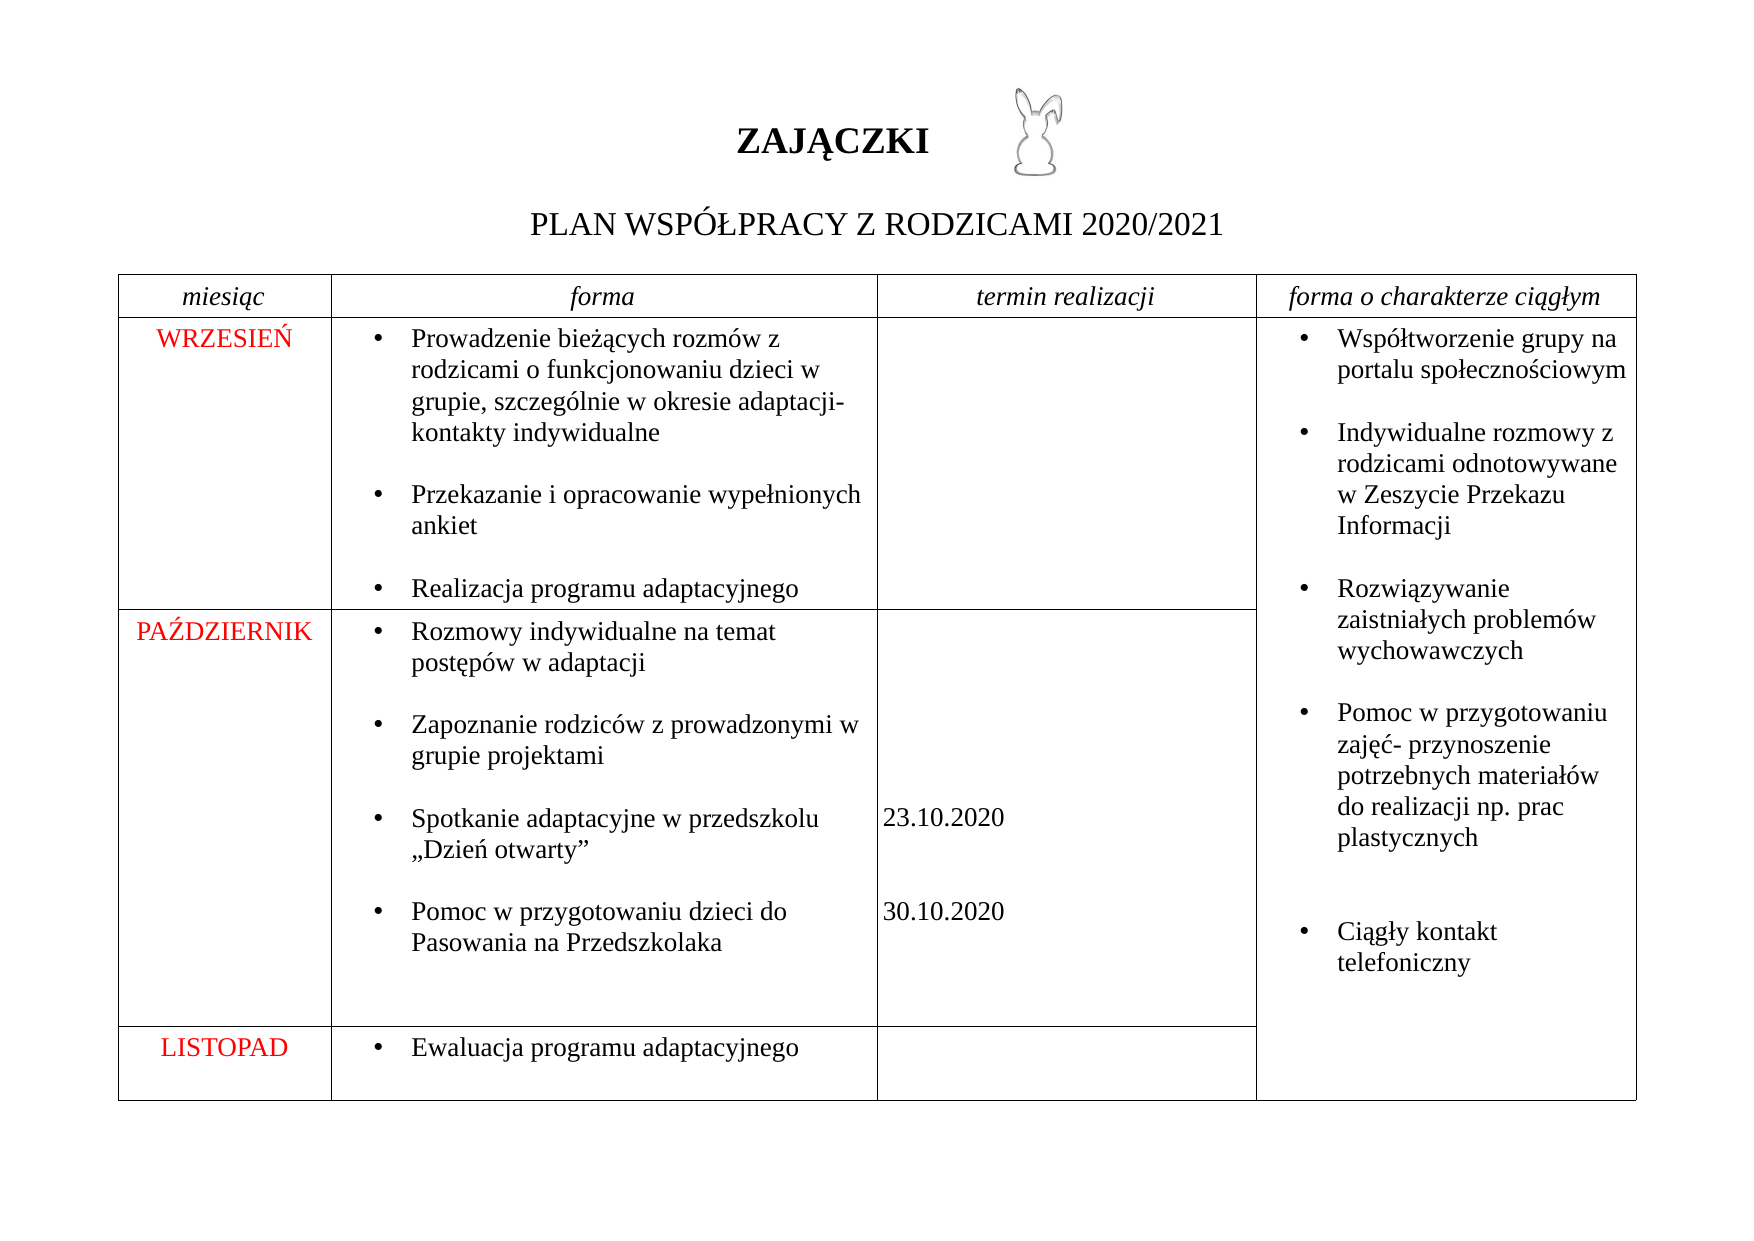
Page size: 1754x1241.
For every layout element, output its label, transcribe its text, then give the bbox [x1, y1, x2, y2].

table_header forma o charakterze ciągłym [1257, 275, 1636, 317]
table_cell LISTOPAD [119, 1027, 331, 1099]
table_cell [878, 318, 1256, 609]
text [1098, 118, 1636, 161]
table_header termin realizacji [878, 275, 1256, 317]
table_header miesiąc [119, 275, 331, 317]
table_cell Współtworzenie grupy na portalu społecznościowym Indywidualne rozmowy z rodzicami odnotowywane w Zeszycie Przekazu Informacji Rozwiązywanie zaistniałych problemów wychowawczych Pomoc w przygotowaniu zajęć- przynoszenie potrzebnych materiałów do realizacji np. prac plastycznych Ciągły kontakt telefoniczny [1257, 318, 1636, 1099]
text PLAN WSPÓŁPRACY Z RODZICAMI 2020/2021 [118, 204, 1636, 243]
table_cell WRZESIEŃ [119, 318, 331, 609]
table_cell [878, 1027, 1256, 1099]
table_cell 23.10.2020 30.10.2020 [878, 610, 1256, 1026]
table_cell Rozmowy indywidualne na temat postępów w adaptacji Zapoznanie rodziców z prowadzonymi w grupie projektami Spotkanie adaptacyjne w przedszkolu „Dzień otwarty” Pomoc w przygotowaniu dzieci do Pasowania na Przedszkolaka [332, 610, 877, 1026]
picture [975, 79, 1098, 182]
table_cell PAŹDZIERNIK [119, 610, 331, 1026]
table_cell Prowadzenie bieżących rozmów z rodzicami o funkcjonowaniu dzieci w grupie, szczególnie w okresie adaptacji-kontakty indywidualne Przekazanie i opracowanie wypełnionych ankiet Realizacja programu adaptacyjnego [332, 318, 877, 609]
table_header forma [332, 275, 877, 317]
table_cell Ewaluacja programu adaptacyjnego Pomoc w zorganizowaniu Dnia Postaci z Bajek [332, 1027, 877, 1099]
text ZAJĄCZKI [118, 118, 975, 161]
